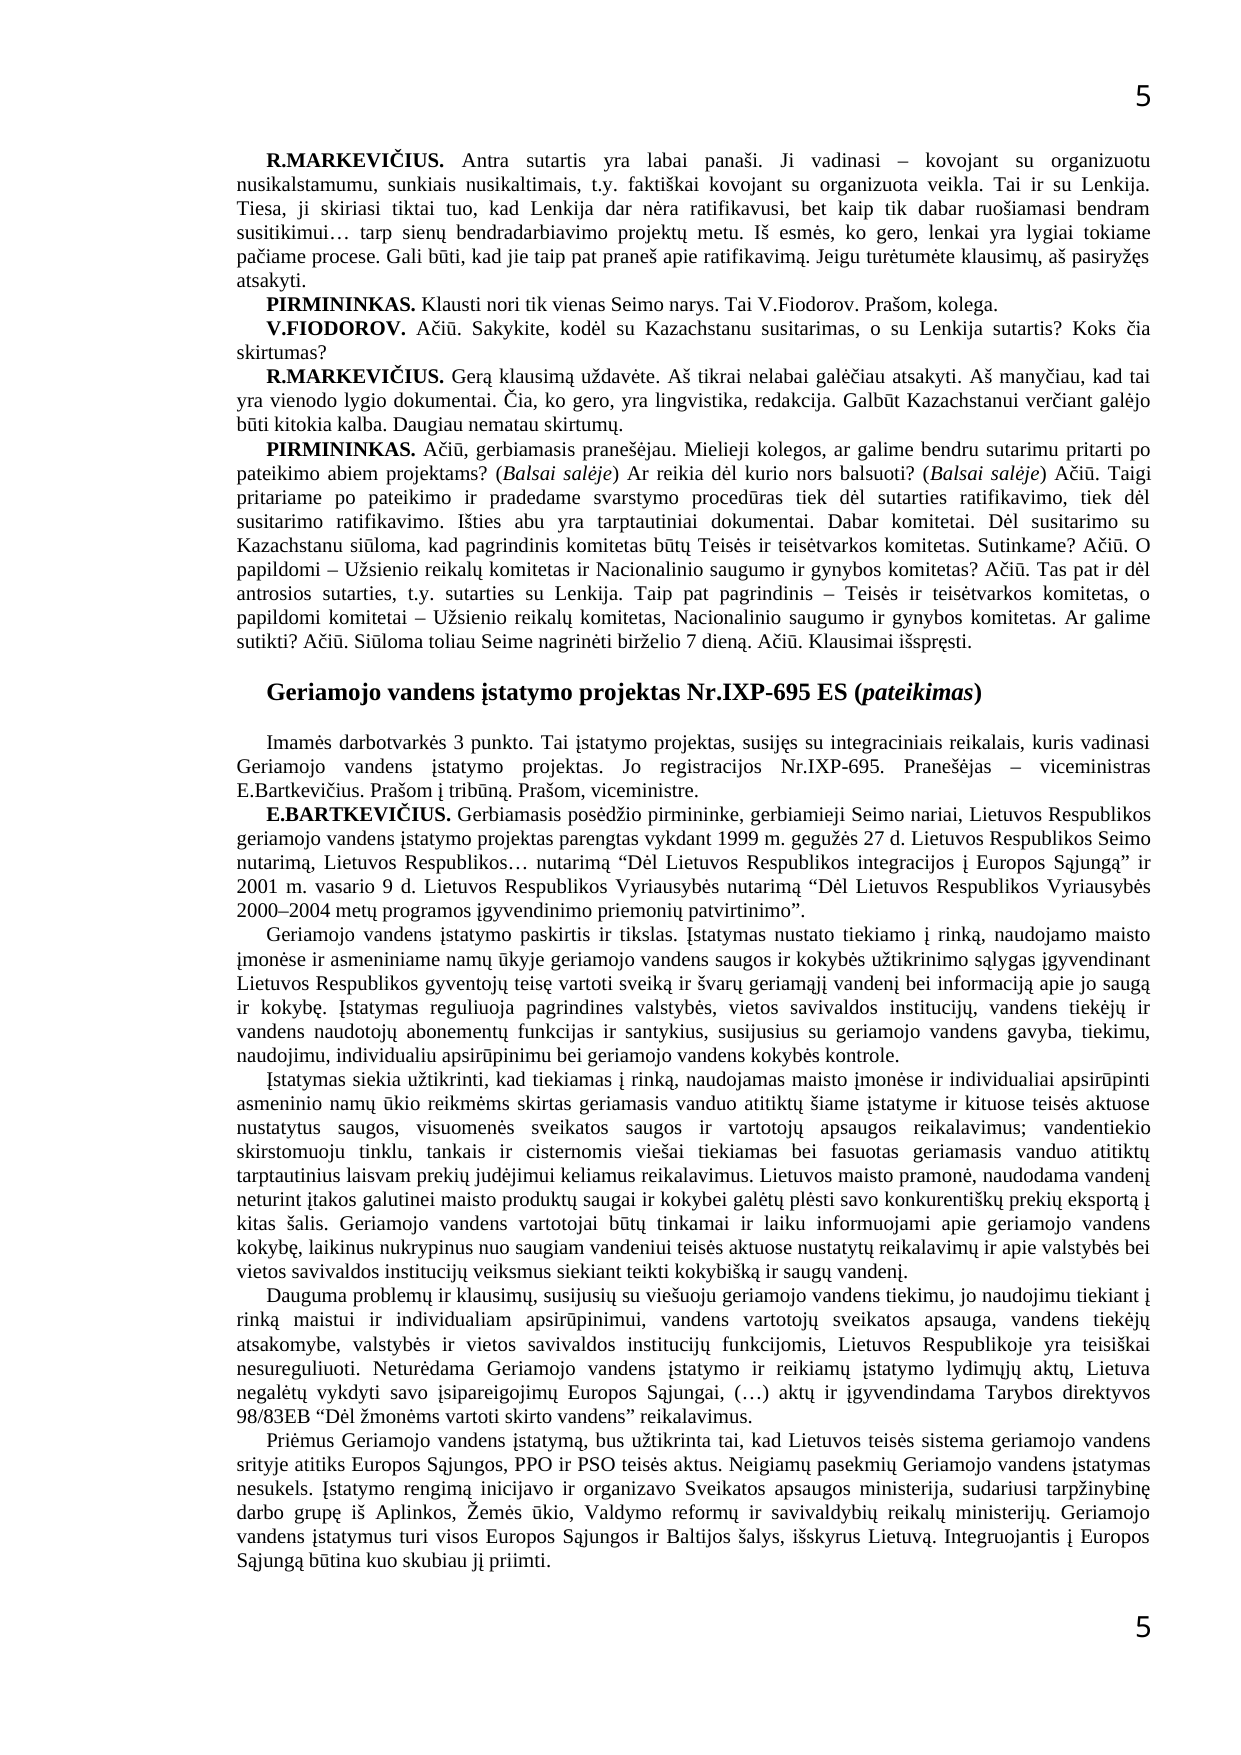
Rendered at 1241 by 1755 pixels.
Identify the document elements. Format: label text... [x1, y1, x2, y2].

text Geriamojo vandens įstatymo projektas Nr.IXP-695 ES (pateikimas) [236, 677, 1152, 706]
text Dauguma problemų ir klausimų, susijusių su viešuoju geriamojo vandens tiekimu, jo naudojimu tiekiant į rinką maistui ir individualiam apsirūpinimui, vandens vartotojų sveikatos apsauga, vandens tiekėjų atsakomybe, valstybės ir vietos savivaldos institucijų funkcijomis, Lietuvos Respublikoje yra teisiškai nesureguliuoti. Neturėdama Geriamojo vandens įstatymo ir reikiamų įstatymo lydimųjų aktų, Lietuva negalėtų vykdyti savo įsipareigojimų Europos Sąjungai, (…) aktų ir įgyvendindama Tarybos direktyvos 98/83EB “Dėl žmonėms vartoti skirto vandens” reikalavimus. [236, 1283, 1152, 1428]
text Geriamojo vandens įstatymo paskirtis ir tikslas. Įstatymas nustato tiekiamo į rinką, naudojamo maisto įmonėse ir asmeniniame namų ūkyje geriamojo vandens saugos ir kokybės užtikrinimo sąlygas įgyvendinant Lietuvos Respublikos gyventojų teisę vartoti sveiką ir švarų geriamąjį vandenį bei informaciją apie jo saugą ir kokybę. Įstatymas reguliuoja pagrindines valstybės, vietos savivaldos institucijų, vandens tiekėjų ir vandens naudotojų abonementų funkcijas ir santykius, susijusius su geriamojo vandens gavyba, tiekimu, naudojimu, individualiu apsirūpinimu bei geriamojo vandens kokybės kontrole. [236, 922, 1152, 1067]
text Įstatymas siekia užtikrinti, kad tiekiamas į rinką, naudojamas maisto įmonėse ir individualiai apsirūpinti asmeninio namų ūkio reikmėms skirtas geriamasis vanduo atitiktų šiame įstatyme ir kituose teisės aktuose nustatytus saugos, visuomenės sveikatos saugos ir vartotojų apsaugos reikalavimus; vandentiekio skirstomuoju tinklu, tankais ir cisternomis viešai tiekiamas bei fasuotas geriamasis vanduo atitiktų tarptautinius laisvam prekių judėjimui keliamus reikalavimus. Lietuvos maisto pramonė, naudodama vandenį neturint įtakos galutinei maisto produktų saugai ir kokybei galėtų plėsti savo konkurentiškų prekių eksportą į kitas šalis. Geriamojo vandens vartotojai būtų tinkamai ir laiku informuojami apie geriamojo vandens kokybę, laikinus nukrypinus nuo saugiam vandeniui teisės aktuose nustatytų reikalavimų ir apie valstybės bei vietos savivaldos institucijų veiksmus siekiant teikti kokybišką ir saugų vandenį. [236, 1067, 1152, 1283]
text Imamės darbotvarkės 3 punkto. Tai įstatymo projektas, susijęs su integraciniais reikalais, kuris vadinasi Geriamojo vandens įstatymo projektas. Jo registracijos Nr.IXP-695. Pranešėjas – viceministras E.Bartkevičius. Prašom į tribūną. Prašom, viceministre. [236, 730, 1152, 802]
text E.Bartkevičius. Gerbiamasis posėdžio pirmininke, gerbiamieji Seimo nariai, Lietuvos Respublikos geriamojo vandens įstatymo projektas parengtas vykdant 1999 m. gegužės 27 d. Lietuvos Respublikos Seimo nutarimą, Lietuvos Respublikos… nutarimą “Dėl Lietuvos Respublikos integracijos į Europos Sąjungą” ir 2001 m. vasario 9 d. Lietuvos Respublikos Vyriausybės nutarimą “Dėl Lietuvos Respublikos Vyriausybės 2000–2004 metų programos įgyvendinimo priemonių patvirtinimo”. [236, 802, 1152, 922]
text R.MARKEVIČIUS. Antra sutartis yra labai panaši. Ji vadinasi – kovojant su organizuotu nusikalstamumu, sunkiais nusikaltimais, t.y. faktiškai kovojant su organizuota veikla. Tai ir su Lenkija. Tiesa, ji skiriasi tiktai tuo, kad Lenkija dar nėra ratifikavusi, bet kaip tik dabar ruošiamasi bendram susitikimui… tarp sienų bendradarbiavimo projektų metu. Iš esmės, ko gero, lenkai yra lygiai tokiame pačiame procese. Gali būti, kad jie taip pat praneš apie ratifikavimą. Jeigu turėtumėte klausimų, aš pasiryžęs atsakyti. [236, 148, 1152, 292]
text V.FIODOROV. Ačiū. Sakykite, kodėl su Kazachstanu susitarimas, o su Lenkija sutartis? Koks čia skirtumas? [236, 316, 1152, 364]
text PIRMININKAS. Ačiū, gerbiamasis pranešėjau. Mielieji kolegos, ar galime bendru sutarimu pritarti po pateikimo abiem projektams? (Balsai salėje) Ar reikia dėl kurio nors balsuoti? (Balsai salėje) Ačiū. Taigi pritariame po pateikimo ir pradedame svarstymo procedūras tiek dėl sutarties ratifikavimo, tiek dėl susitarimo ratifikavimo. Išties abu yra tarptautiniai dokumentai. Dabar komitetai. Dėl susitarimo su Kazachstanu siūloma, kad pagrindinis komitetas būtų Teisės ir teisėtvarkos komitetas. Sutinkame? Ačiū. O papildomi – Užsienio reikalų komitetas ir Nacionalinio saugumo ir gynybos komitetas? Ačiū. Tas pat ir dėl antrosios sutarties, t.y. sutarties su Lenkija. Taip pat pagrindinis – Teisės ir teisėtvarkos komitetas, o papildomi komitetai – Užsienio reikalų komitetas, Nacionalinio saugumo ir gynybos komitetas. Ar galime sutikti? Ačiū. Siūloma toliau Seime nagrinėti birželio 7 dieną. Ačiū. Klausimai išspręsti. [236, 436, 1152, 653]
text R.MARKEVIČIUS. Gerą klausimą uždavėte. Aš tikrai nelabai galėčiau atsakyti. Aš manyčiau, kad tai yra vienodo lygio dokumentai. Čia, ko gero, yra lingvistika, redakcija. Galbūt Kazachstanui verčiant galėjo būti kitokia kalba. Daugiau nematau skirtumų. [236, 364, 1152, 436]
text Priėmus Geriamojo vandens įstatymą, bus užtikrinta tai, kad Lietuvos teisės sistema geriamojo vandens srityje atitiks Europos Sąjungos, PPO ir PSO teisės aktus. Neigiamų pasekmių Geriamojo vandens įstatymas nesukels. Įstatymo rengimą inicijavo ir organizavo Sveikatos apsaugos ministerija, sudariusi tarpžinybinę darbo grupę iš Aplinkos, Žemės ūkio, Valdymo reformų ir savivaldybių reikalų ministerijų. Geriamojo vandens įstatymus turi visos Europos Sąjungos ir Baltijos šalys, išskyrus Lietuvą. Integruojantis į Europos Sąjungą būtina kuo skubiau jį priimti. [236, 1428, 1152, 1572]
text PIRMININKAS. Klausti nori tik vienas Seimo narys. Tai V.Fiodorov. Prašom, kolega. [236, 292, 1152, 316]
